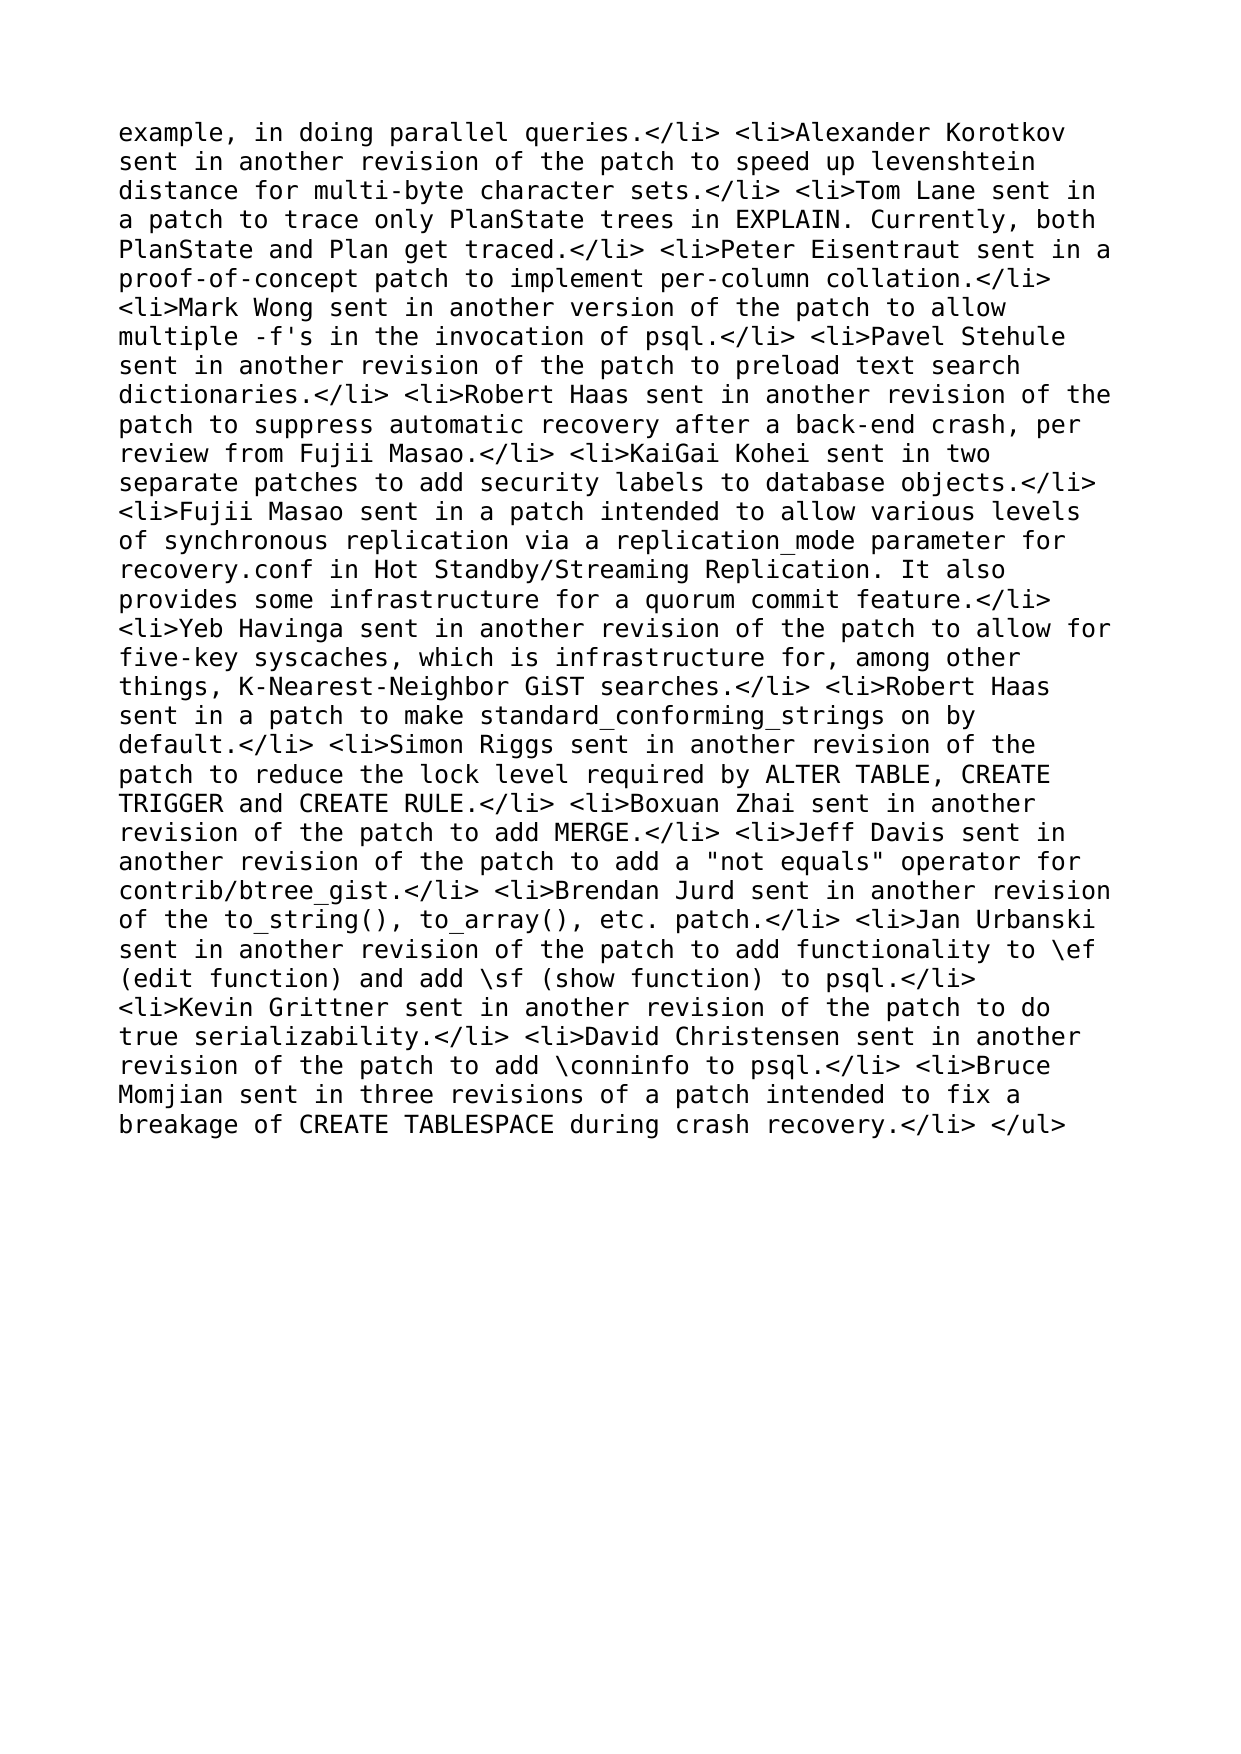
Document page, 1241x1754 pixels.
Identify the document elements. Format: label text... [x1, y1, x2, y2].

text example, in doing parallel queries.</li> <li>Alexander Korotkov sent in another revision of the patch to speed up levenshtein distance for multi-byte character sets.</li> <li>Tom Lane sent in a patch to trace only PlanState trees in EXPLAIN. Currently, both PlanState and Plan get traced.</li> <li>Peter Eisentraut sent in a proof-of-concept patch to implement per-column collation.</li> <li>Mark Wong sent in another version of the patch to allow multiple -f's in the invocation of psql.</li> <li>Pavel Stehule sent in another revision of the patch to preload text search dictionaries.</li> <li>Robert Haas sent in another revision of the patch to suppress automatic recovery after a back-end crash, per review from Fujii Masao.</li> <li>KaiGai Kohei sent in two separate patches to add security labels to database objects.</li> <li>Fujii Masao sent in a patch intended to allow various levels of synchronous replication via a replication_mode parameter for recovery.conf in Hot Standby/Streaming Replication. It also provides some infrastructure for a quorum commit feature.</li> <li>Yeb Havinga sent in another revision of the patch to allow for five-key syscaches, which is infrastructure for, among other things, K-Nearest-Neighbor GiST searches.</li> <li>Robert Haas sent in a patch to make standard_conforming_strings on by default.</li> <li>Simon Riggs sent in another revision of the patch to reduce the lock level required by ALTER TABLE, CREATE TRIGGER and CREATE RULE.</li> <li>Boxuan Zhai sent in another revision of the patch to add MERGE.</li> <li>Jeff Davis sent in another revision of the patch to add a "not equals" operator for contrib/btree_gist.</li> <li>Brendan Jurd sent in another revision of the to_string(), to_array(), etc. patch.</li> <li>Jan Urbanski sent in another revision of the patch to add functionality to \ef (edit function) and add \sf (show function) to psql.</li> <li>Kevin Grittner sent in another revision of the patch to do true serializability.</li> <li>David Christensen sent in another revision of the patch to add \conninfo to psql.</li> <li>Bruce Momjian sent in three revisions of a patch intended to fix a breakage of CREATE TABLESPACE during crash recovery.</li> </ul> [118, 118, 1122, 1139]
